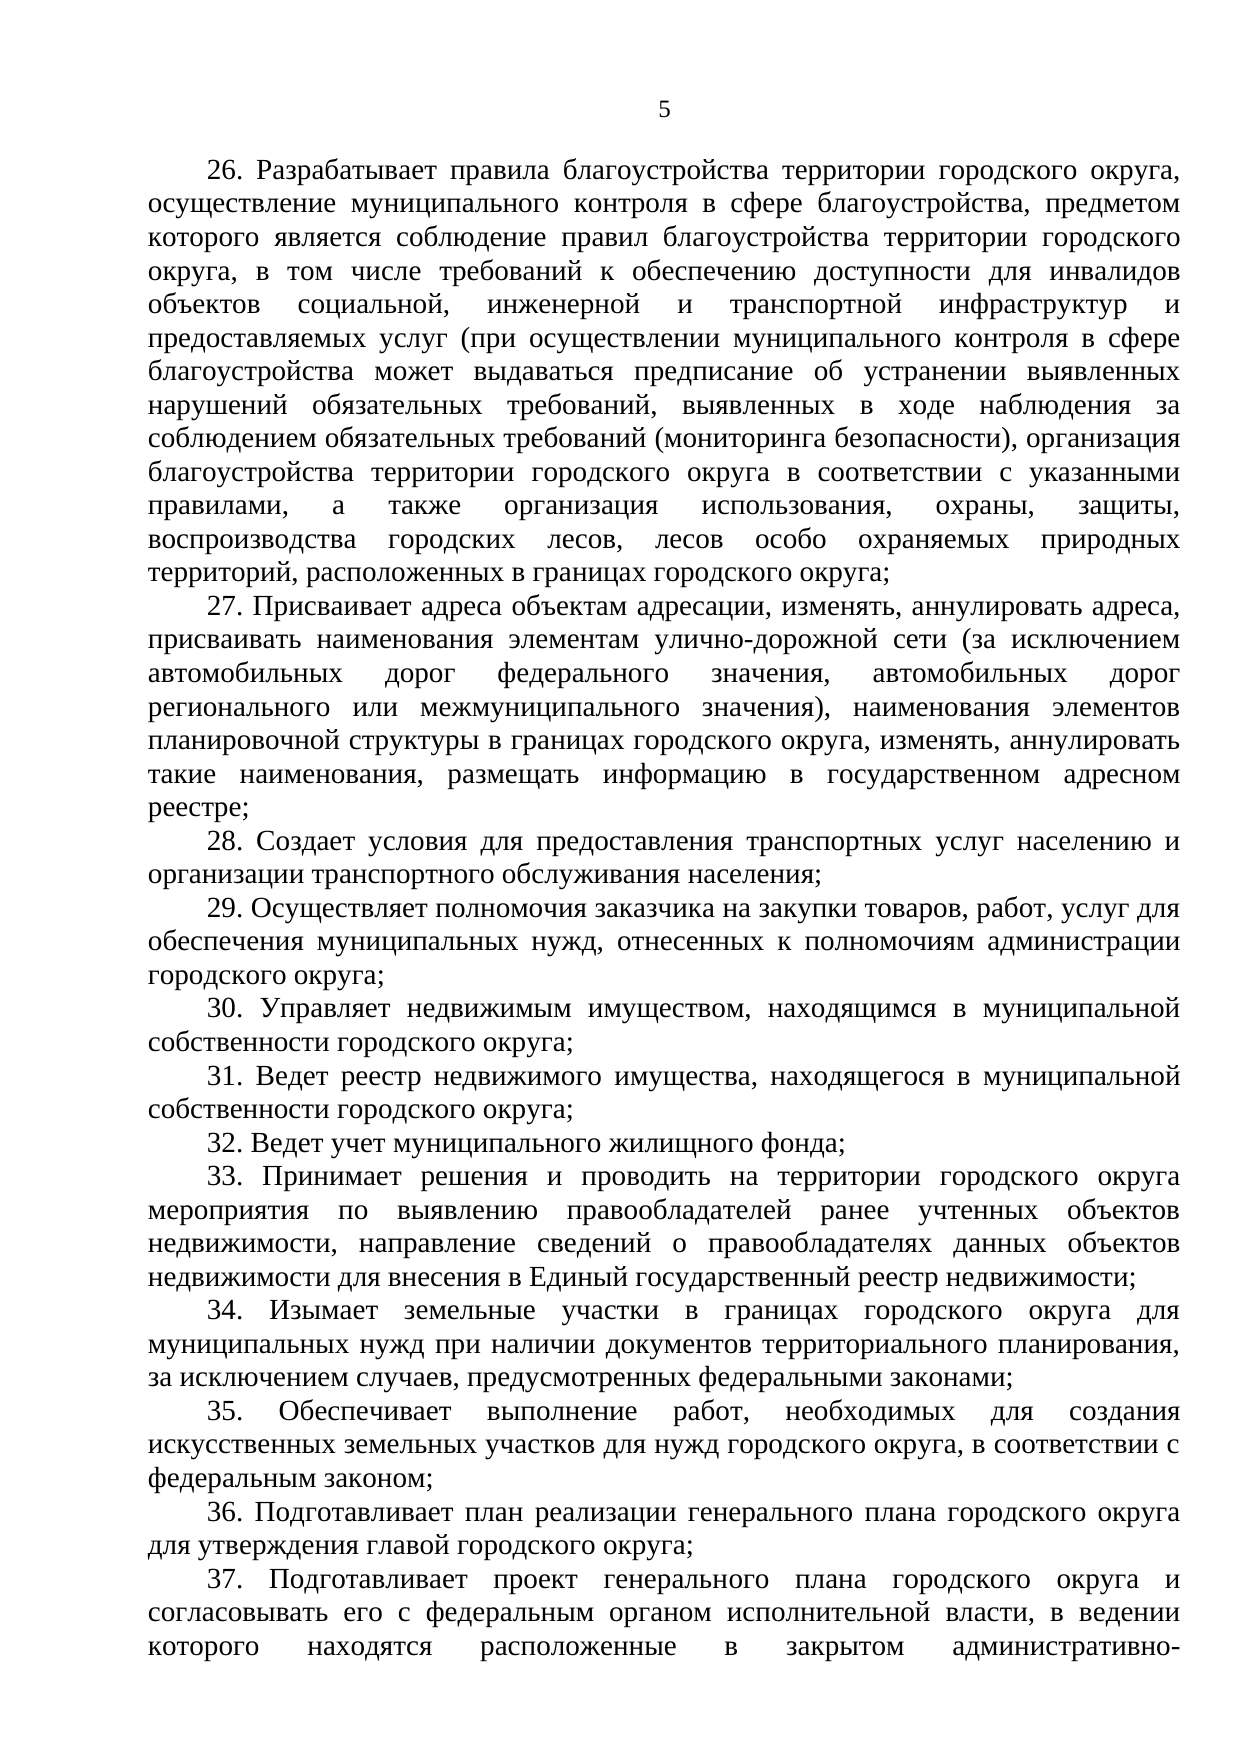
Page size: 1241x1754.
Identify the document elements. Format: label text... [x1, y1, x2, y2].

text 32. Ведет учет муниципального жилищного фонда; [148, 1125, 1181, 1158]
text 33. Принимает решения и проводить на территории городского округа мероприятия по выявлению правообладателей ранее учтенных объектов недвижимости, направление сведений о правообладателях данных объектов недвижимости для внесения в Единый государственный реестр недвижимости; [148, 1158, 1181, 1292]
text 26. Разрабатывает правила благоустройства территории городского округа, осуществление муниципального контроля в сфере благоустройства, предметом которого является соблюдение правил благоустройства территории городского округа, в том числе требований к обеспечению доступности для инвалидов объектов социальной, инженерной и транспортной инфраструктур и предоставляемых услуг (при осуществлении муниципального контроля в сфере благоустройства может выдаваться предписание об устранении выявленных нарушений обязательных требований, выявленных в ходе наблюдения за соблюдением обязательных требований (мониторинга безопасности), организация благоустройства территории городского округа в соответствии с указанными правилами, а также организация использования, охраны, защиты, воспроизводства городских лесов, лесов особо охраняемых природных территорий, расположенных в границах городского округа; [148, 152, 1181, 588]
text 34. Изымает земельные участки в границах городского округа для муниципальных нужд при наличии документов территориального планирования, за исключением случаев, предусмотренных федеральными законами; [148, 1292, 1181, 1393]
text 29. Осуществляет полномочия заказчика на закупки товаров, работ, услуг для обеспечения муниципальных нужд, отнесенных к полномочиям администрации городского округа; [148, 890, 1181, 991]
text 35. Обеспечивает выполнение работ, необходимых для создания искусственных земельных участков для нужд городского округа, в соответствии с федеральным законом; [148, 1393, 1181, 1494]
text 37. Подготавливает проект генерального плана городского округа и согласовывать его с федеральным органом исполнительной власти, в ведении которого находятся расположенные в закрытом административно- [148, 1561, 1181, 1661]
text 28. Создает условия для предоставления транспортных услуг населению и организации транспортного обслуживания населения; [148, 823, 1181, 890]
text 31. Ведет реестр недвижимого имущества, находящегося в муниципальной собственности городского округа; [148, 1058, 1181, 1125]
text 30. Управляет недвижимым имуществом, находящимся в муниципальной собственности городского округа; [148, 991, 1181, 1058]
text 36. Подготавливает план реализации генерального плана городского округа для утверждения главой городского округа; [148, 1494, 1181, 1561]
text 27. Присваивает адреса объектам адресации, изменять, аннулировать адреса, присваивать наименования элементам улично-дорожной сети (за исключением автомобильных дорог федерального значения, автомобильных дорог регионального или межмуниципального значения), наименования элементов планировочной структуры в границах городского округа, изменять, аннулировать такие наименования, размещать информацию в государственном адресном реестре; [148, 588, 1181, 823]
